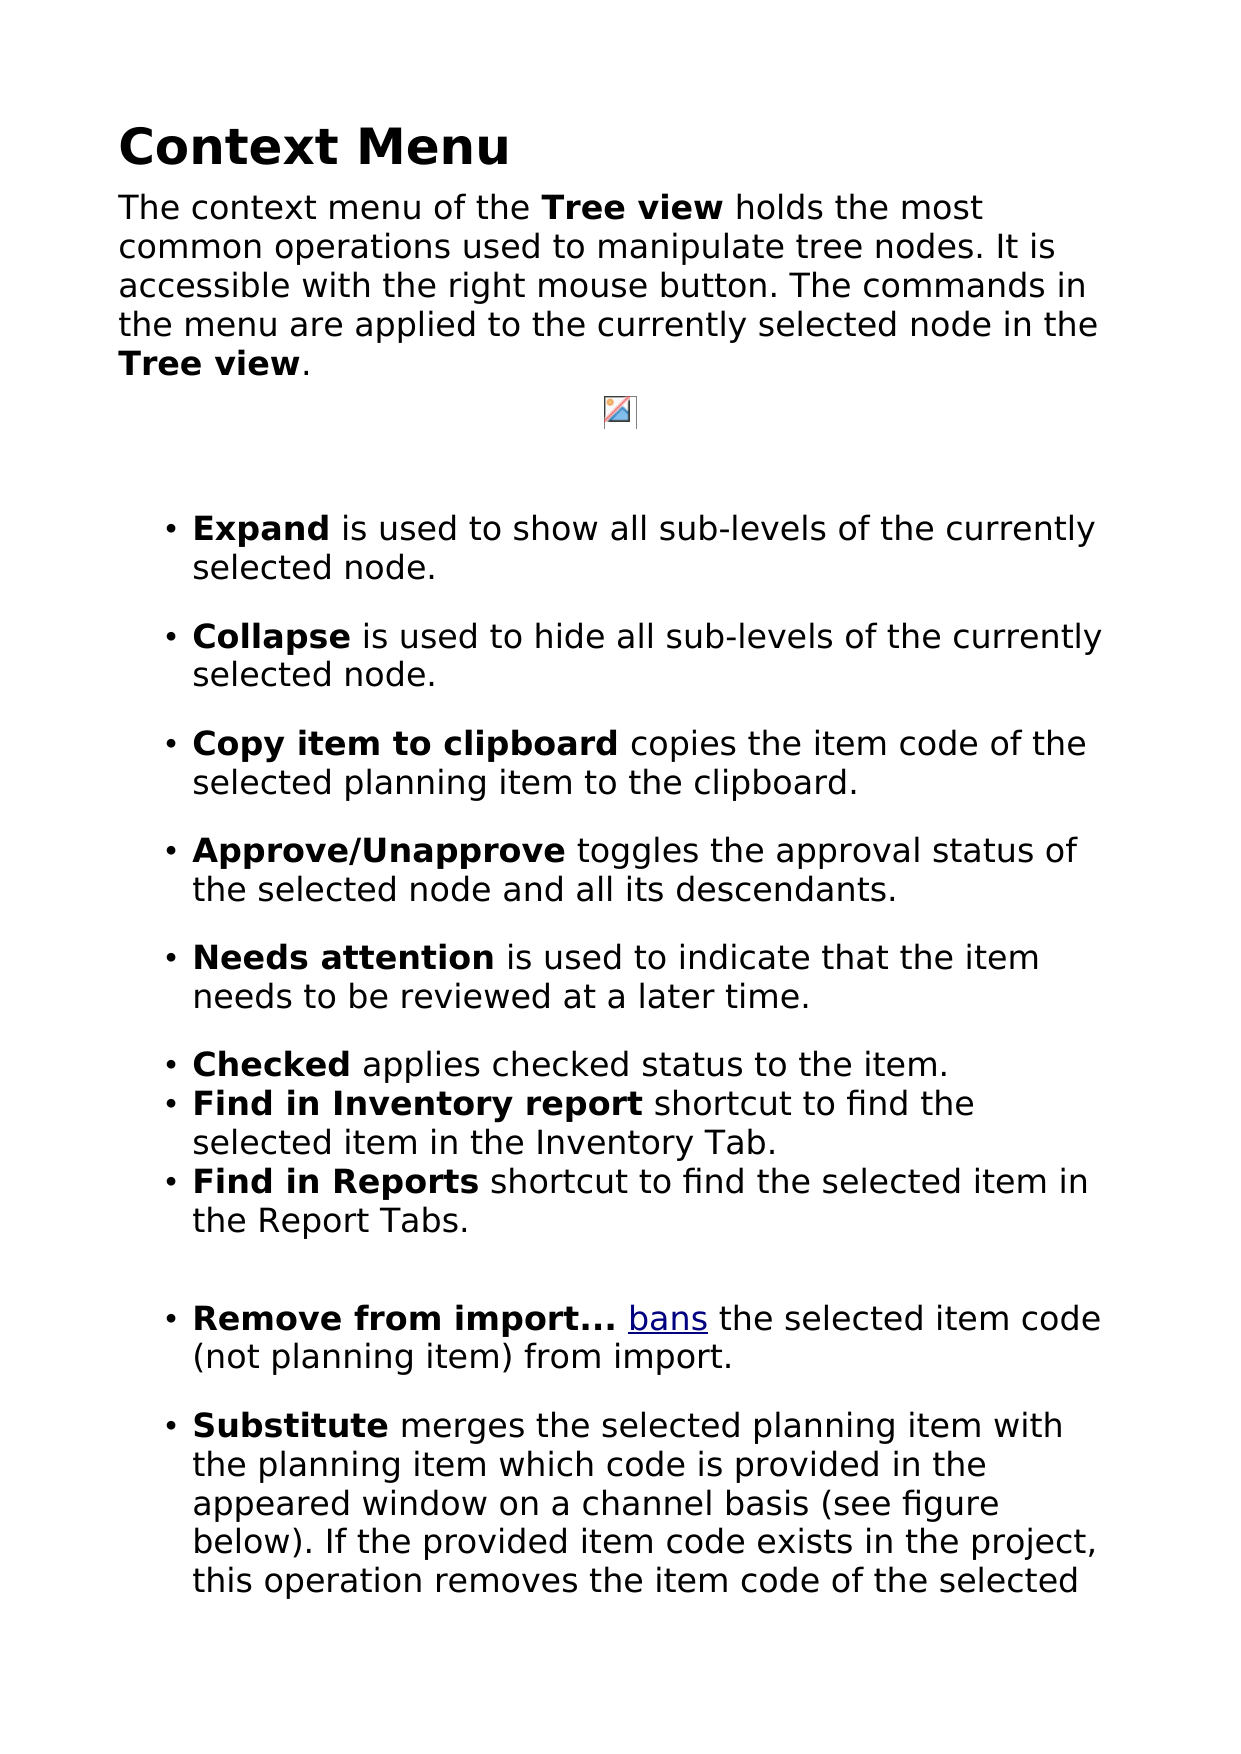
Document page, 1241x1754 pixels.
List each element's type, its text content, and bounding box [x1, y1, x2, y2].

list Checked applies checked status to the item. [177, 1046, 1122, 1085]
text The context menu of the Tree view holds the most common operations used to manipulate tree nodes. It is accessible with the right mouse button. The commands in the menu are applied to the currently selected node in the Tree view. [118, 189, 1122, 383]
list Find in Reports shortcut to find the selected item in the Report Tabs. [177, 1162, 1122, 1240]
list Approve/Unapprove toggles the approval status of the selected node and all its descendants. [177, 831, 1122, 909]
list Expand is used to show all sub-levels of the currently selected node. [177, 510, 1122, 588]
list Collapse is used to hide all sub-levels of the currently selected node. [177, 617, 1122, 695]
subtitle Context Menu [118, 118, 1122, 176]
list Substitute merges the selected planning item with the planning item which code is provided in the appeared window on a channel basis (see figure below). If the provided item code exists in the project, this operation removes the item code of the selected [177, 1406, 1122, 1601]
list Copy item to clipboard copies the item code of the selected planning item to the clipboard. [177, 724, 1122, 802]
list Remove from import... bans the selected item code (not planning item) from import. [177, 1299, 1122, 1377]
list Needs attention is used to indicate that the item needs to be reviewed at a later time. [177, 939, 1122, 1016]
list Find in Inventory report shortcut to find the selected item in the Inventory Tab. [177, 1085, 1122, 1162]
